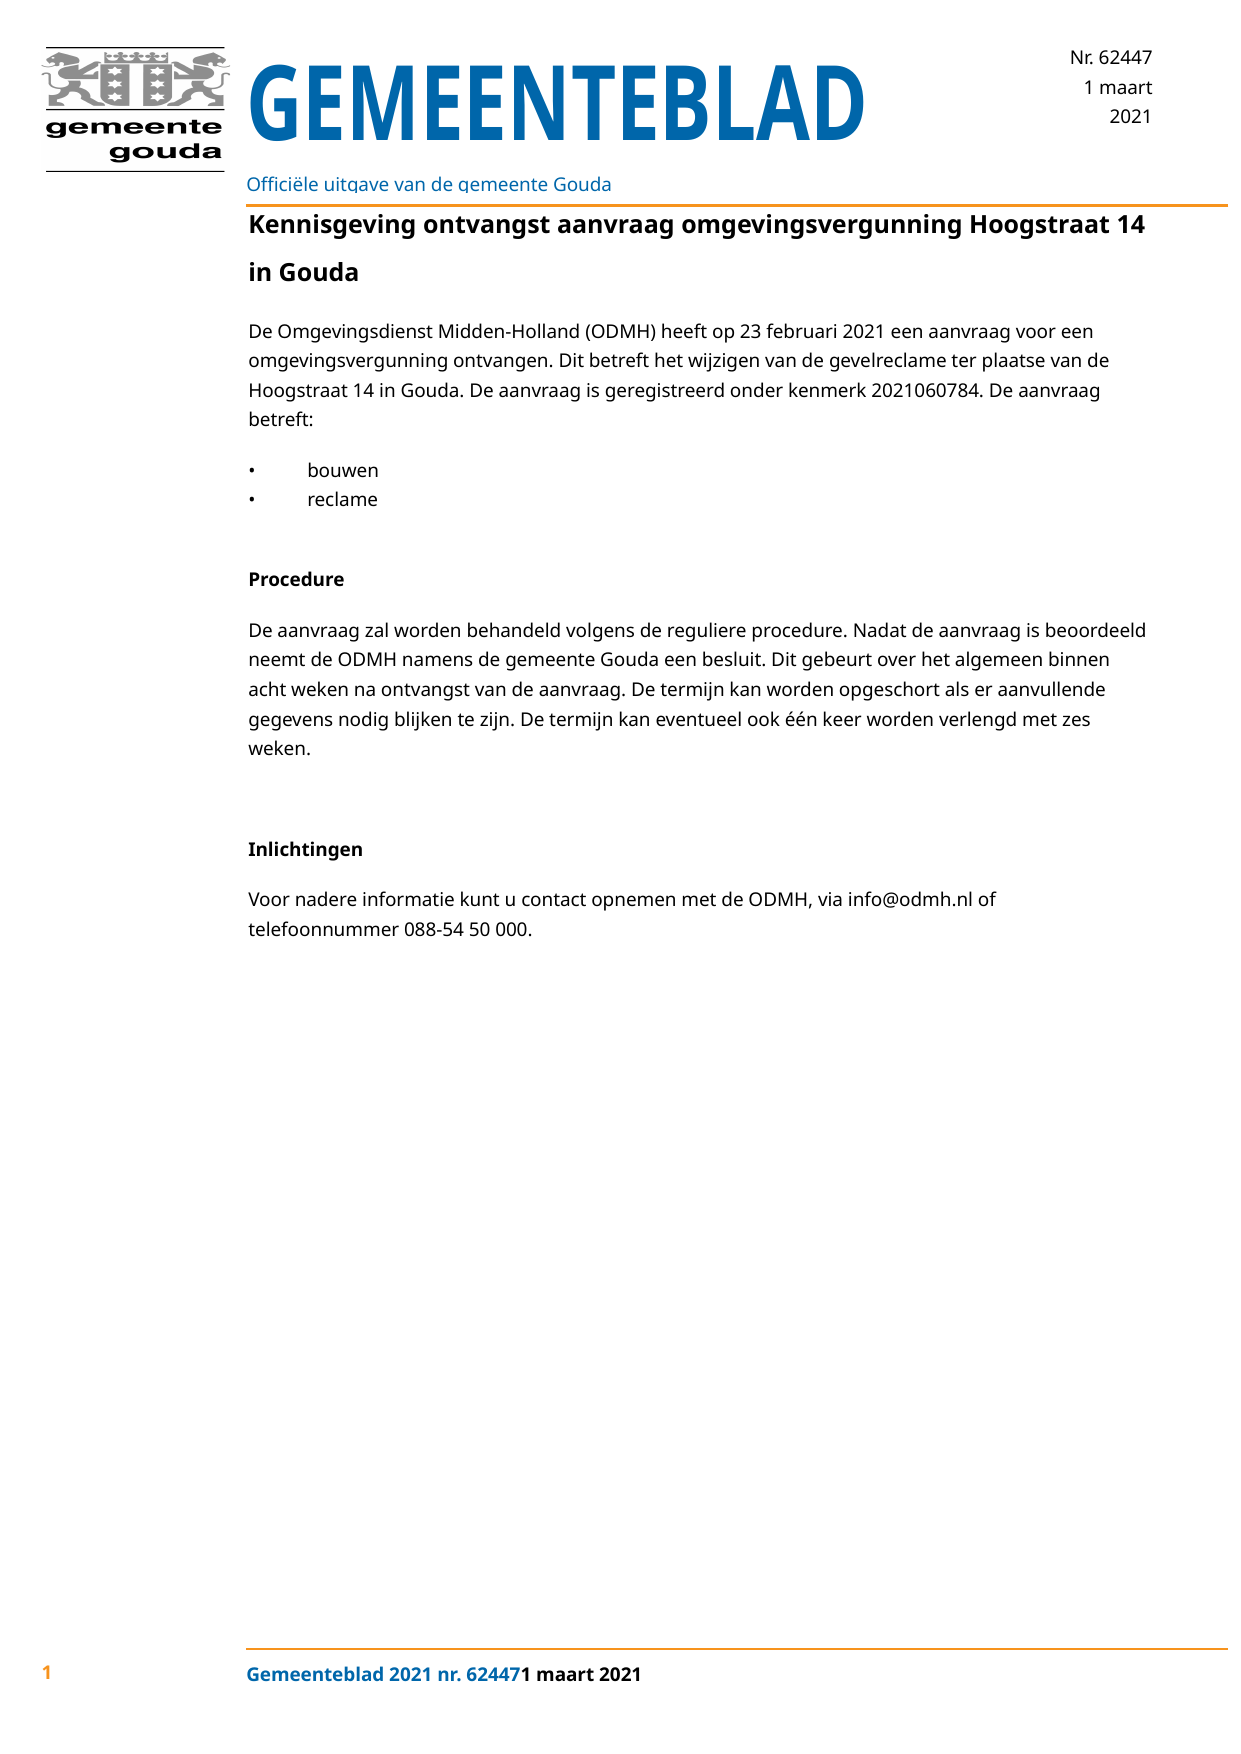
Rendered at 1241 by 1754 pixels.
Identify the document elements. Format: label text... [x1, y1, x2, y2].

text Inlichtingen [248, 836, 1152, 862]
picture [41, 47, 231, 172]
list bouwen [248, 457, 1152, 483]
text De Omgevingsdienst Midden-Holland (ODMH) heeft op 23 februari 2021 een aanvraag voor een omgevingsvergunning ontvangen. Dit betreft het wijzigen van de gevelreclame ter plaatse van de Hoogstraat 14 in Gouda. De aanvraag is geregistreerd onder kenmerk 2021060784. De aanvraag betreft: [248, 318, 1152, 432]
list reclame [248, 487, 1152, 512]
text Voor nadere informatie kunt u contact opnemen met de ODMH, via info@odmh.nl of telefoonnummer 088-54 50 000. [248, 887, 1152, 942]
text Procedure [248, 567, 1152, 592]
text De aanvraag zal worden behandeld volgens de reguliere procedure. Nadat de aanvraag is beoordeeld neemt de ODMH namens de gemeente Gouda een besluit. Dit gebeurt over het algemeen binnen acht weken na ontvangst van de aanvraag. De termijn kan worden opgeschort als er aanvullende gegevens nodig blijken te zijn. De termijn kan eventueel ook één keer worden verlengd met zes weken. [248, 617, 1152, 761]
text Kennisgeving ontvangst aanvraag omgevingsvergunning Hoogstraat 14 in Gouda [248, 207, 1152, 288]
